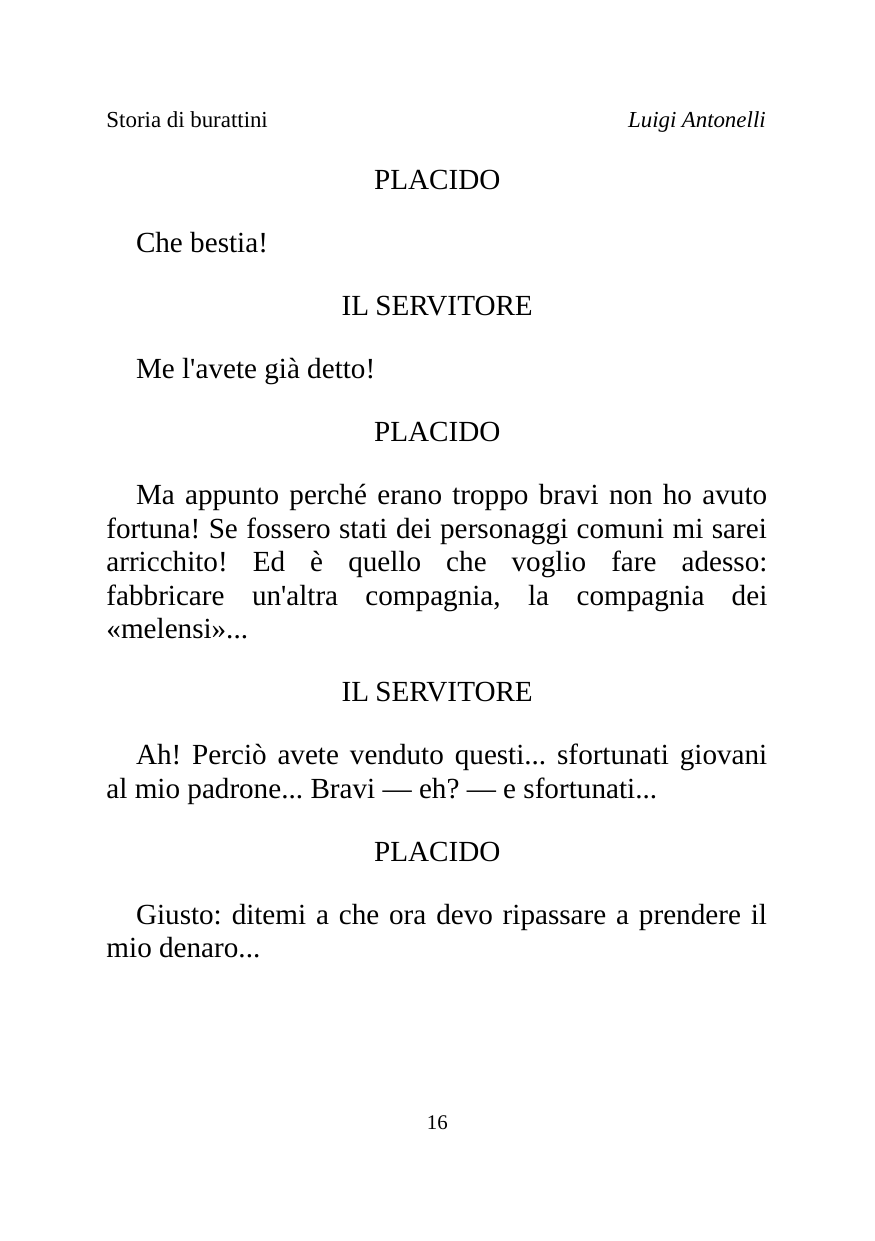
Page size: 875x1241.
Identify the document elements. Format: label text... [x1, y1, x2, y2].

text Ma appunto perché erano troppo bravi non ho avuto fortuna! Se fossero stati dei personaggi comuni mi sarei arricchito! Ed è quello che voglio fare adesso: fabbricare un'altra compagnia, la compagnia dei «melensi»... [106, 477, 768, 645]
text IL SERVITORE [106, 674, 768, 708]
text Giusto: ditemi a che ora devo ripassare a prendere il mio denaro... [106, 897, 768, 964]
text PLACIDO [106, 414, 768, 448]
text Ah! Perciò avete venduto questi... sfortunati giovani al mio padrone... Bravi — eh? — e sfortunati... [106, 737, 768, 804]
text PLACIDO [106, 162, 768, 196]
text IL SERVITORE [106, 288, 768, 322]
text Che bestia! [106, 225, 768, 259]
text Me l'avete già detto! [106, 351, 768, 385]
text PLACIDO [106, 834, 768, 867]
